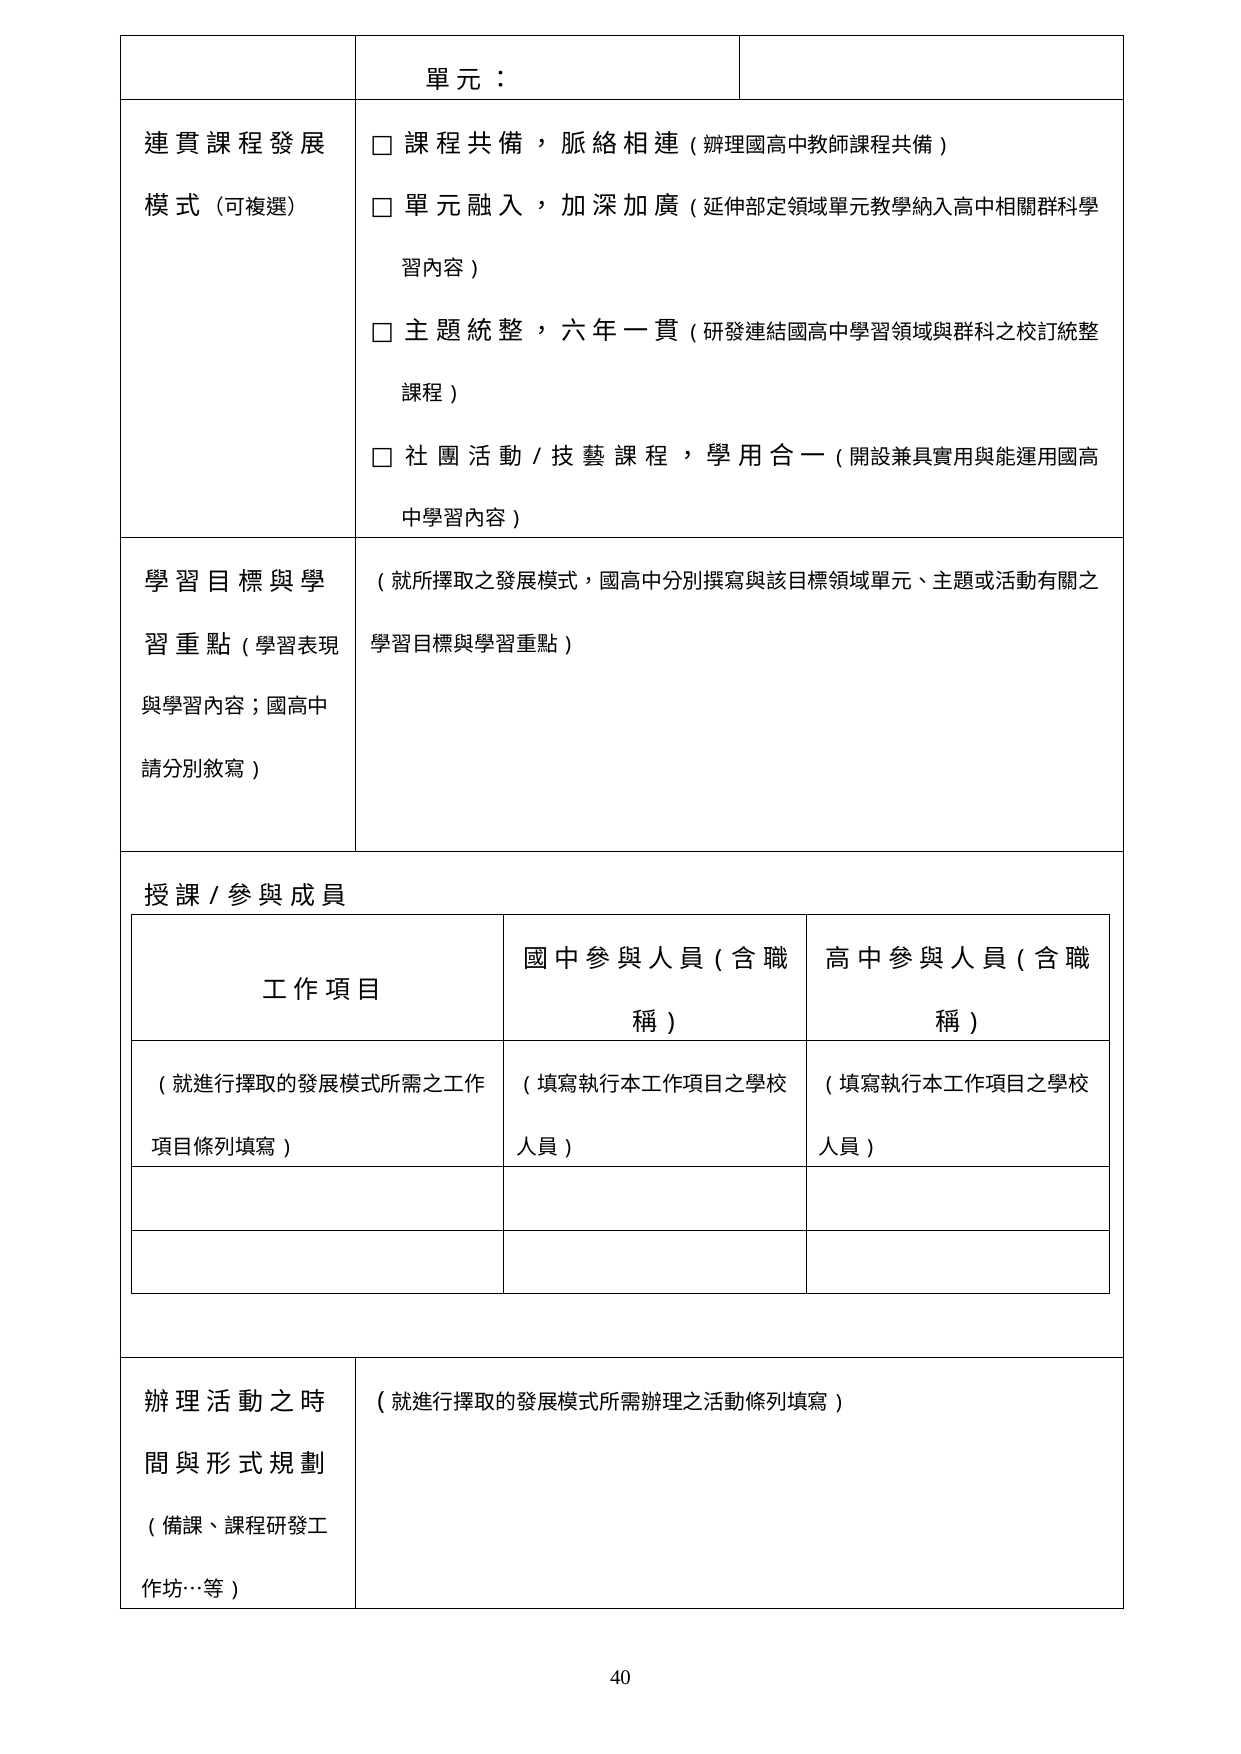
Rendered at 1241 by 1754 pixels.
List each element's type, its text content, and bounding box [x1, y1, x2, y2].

table_cell [504, 1231, 806, 1293]
table_cell (就所擇取之發展模式，國高中分別撰寫與該目標領域單元、主題或活動有關之學習目標與學習重點) [356, 538, 1123, 851]
table_cell [121, 36, 355, 98]
table_cell [807, 1231, 1109, 1293]
table_cell [807, 1167, 1109, 1230]
table_cell 學習目標與學習重點(學習表現與學習內容；國高中請分別敘寫) [121, 538, 355, 851]
table_cell [504, 1167, 806, 1230]
table_cell 授課/參與成員 [121, 852, 1123, 1357]
table_cell [740, 36, 1123, 98]
table_cell (填寫執行本工作項目之學校人員) [504, 1041, 806, 1166]
table_cell 校訂課程 類別：(校訂四類別) 主題：(自訂課程主題) 年級： 單元： [356, 36, 739, 98]
table_header 國中參與人員(含職稱) [504, 915, 806, 1040]
table_cell (填寫執行本工作項目之學校人員) [807, 1041, 1109, 1166]
table_header 高中參與人員(含職稱) [807, 915, 1109, 1040]
table_cell 連貫課程發展模式（可複選） [121, 100, 355, 537]
table_header 工作項目 [132, 915, 503, 1040]
table_cell [132, 1231, 503, 1293]
table_cell (就進行擇取的發展模式所需辦理之活動條列填寫) [356, 1358, 1123, 1608]
table_cell [132, 1167, 503, 1230]
table_cell 課程共備，脈絡相連(辧理國高中教師課程共備) 單元融入，加深加廣(延伸部定領域單元教學納入高中相關群科學習內容) 主題統整，六年一貫(研發連結國高中學習領域與群科之校訂統整課程) 社團活動/技藝課程，學用合一(開設兼具實用與能運用國高中學習內容) [356, 100, 1123, 537]
table_cell 辦理活動之時間與形式規劃 (備課、課程研發工作坊…等) [121, 1358, 355, 1608]
table_cell (就進行擇取的發展模式所需之工作項目條列填寫) [132, 1041, 503, 1166]
